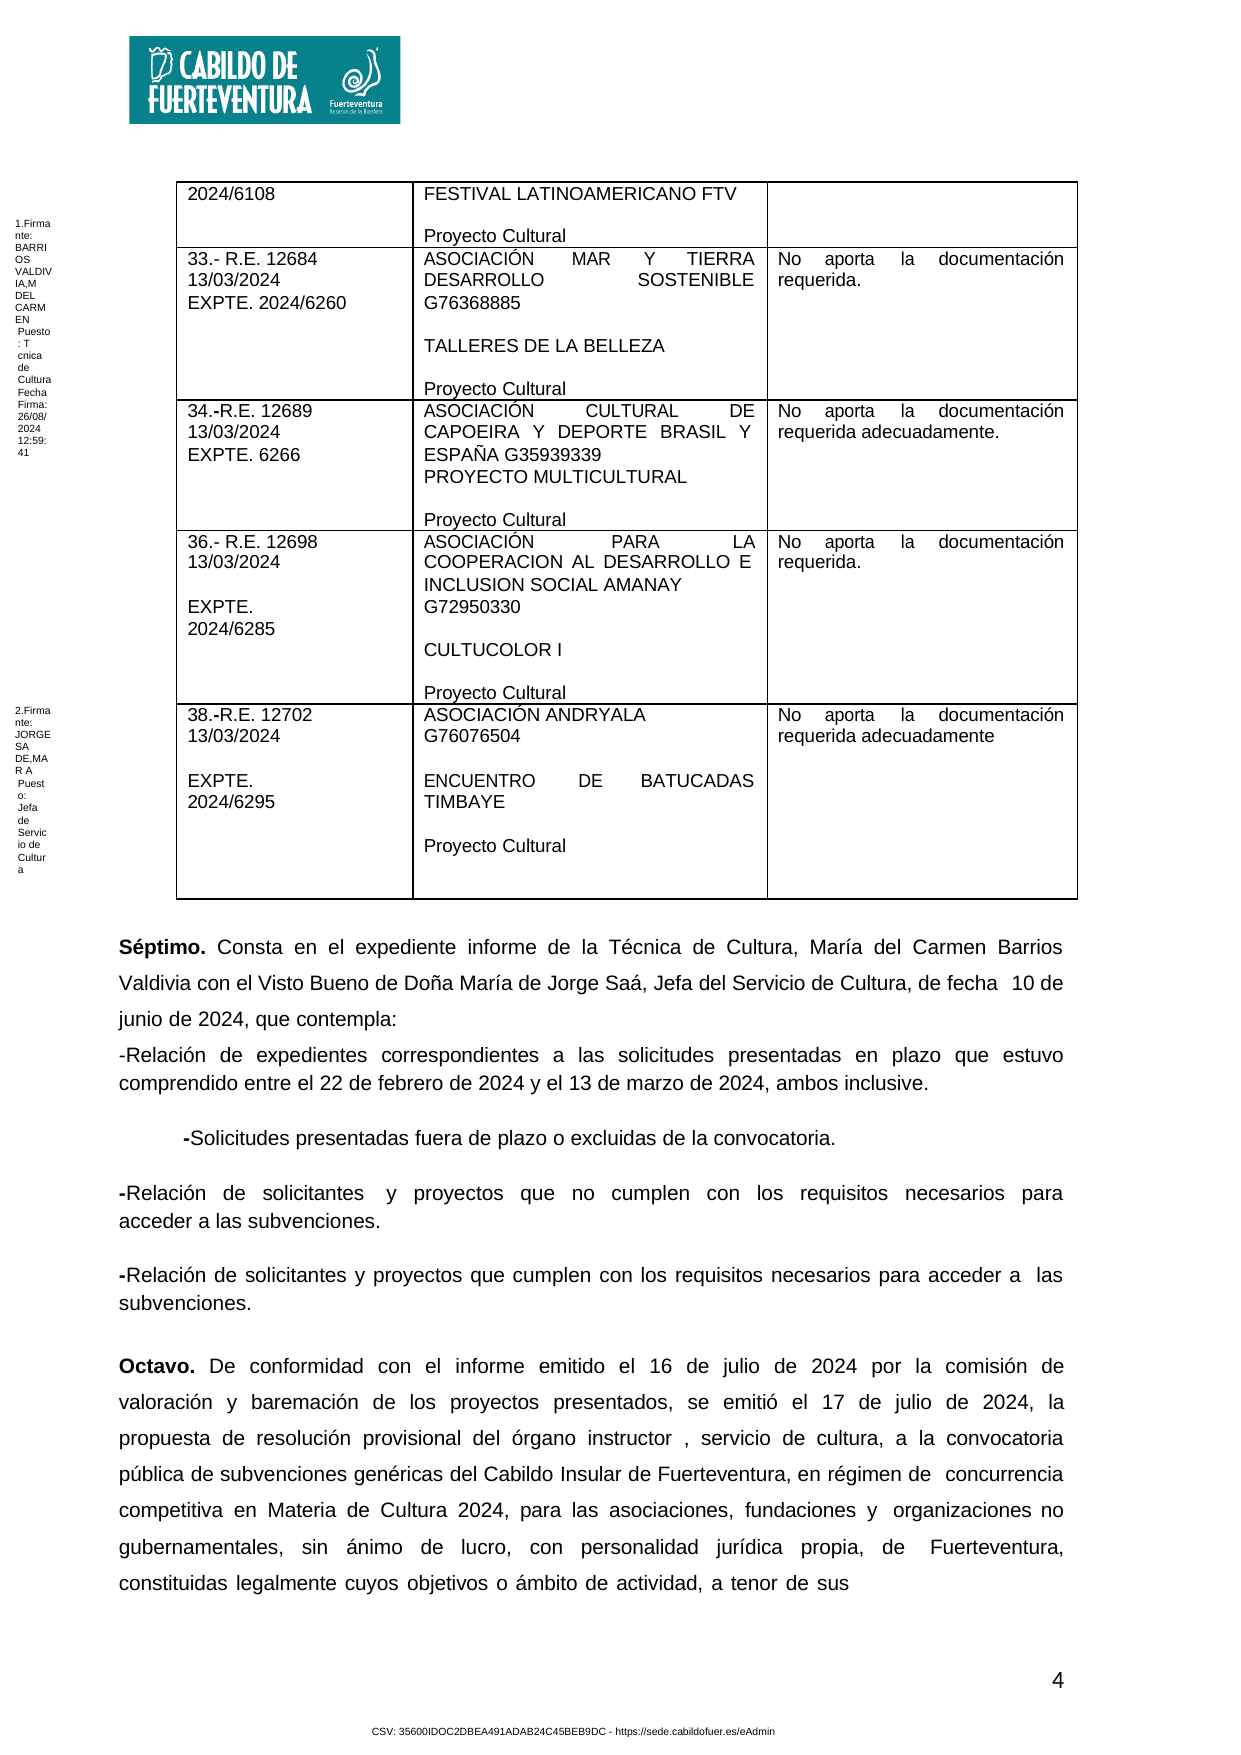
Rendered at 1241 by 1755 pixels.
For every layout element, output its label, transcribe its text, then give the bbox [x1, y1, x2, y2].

table_cell 2024/6285 [177, 617, 412, 703]
table_cell 36.- R.E. 12698 [177, 531, 412, 552]
table_cell EXPTE. [177, 596, 412, 617]
text -Relación de solicitantes y proyectos que cumplen con los requisitos necesarios para acceder a las subvenciones. [119, 1263, 1064, 1315]
table_cell EXPTE. 6266 [177, 444, 412, 529]
table_cell No aporta la documentación [768, 248, 1077, 270]
table_cell ASOCIACIÓN PARA LA [414, 531, 767, 552]
table_cell ESPAÑA G35939339 [414, 444, 767, 465]
table_cell 38.-R.E. 12702 [177, 705, 412, 726]
text Fecha Firma: 26/08/2024 12:59:41 [18, 386, 52, 458]
table_cell 13/03/2024 [177, 422, 412, 444]
text Puesto: Jefa de Servicio de Cultura Fecha Firma: 26/08/2024 13:02:31 [18, 777, 48, 877]
table_cell Proyecto Cultural [414, 367, 767, 399]
table_cell 33.- R.E. 12684 [177, 248, 412, 270]
table_cell 2024/6295 [177, 791, 412, 898]
table_cell DESARROLLO SOSTENIBLE [414, 270, 767, 292]
table_cell requerida adecuadamente. [768, 422, 1077, 529]
table_header 2024/6108 [177, 183, 412, 247]
table_cell CULTUCOLOR I [414, 639, 767, 671]
table_cell 13/03/2024 [177, 726, 412, 758]
table_cell EXPTE. [177, 758, 412, 791]
text Octavo. De conformidad con el informe emitido el 16 de julio de 2024 por la comisión de valoración y baremación de los proyectos presentados, se emitió el 17 de julio de 2024, la propuesta de resolución provisional del órgano instructor , servicio de cultura, a la convocatoria pública de subvenciones genéricas del Cabildo Insular de Fuerteventura, en régimen de concurrencia competitiva en Materia de Cultura 2024, para las asociaciones, fundaciones y organizaciones no gubernamentales, sin ánimo de lucro, con personalidad jurídica propia, de Fuerteventura, constituidas legalmente cuyos objetivos o ámbito de actividad, a tenor de sus [119, 1354, 1064, 1594]
text -Relación de expedientes correspondientes a las solicitudes presentadas en plazo que estuvo comprendido entre el 22 de febrero de 2024 y el 13 de marzo de 2024, ambos inclusive. [119, 1043, 1064, 1095]
table_cell TALLERES DE LA BELLEZA [414, 324, 767, 367]
table_cell 34.-R.E. 12689 [177, 401, 412, 422]
text Séptimo. Consta en el expediente informe de la Técnica de Cultura, María del Carmen Barrios Valdivia con el Visto Bueno de Doña María de Jorge Saá, Jefa del Servicio de Cultura, de fecha 10 de junio de 2024, que contempla: [119, 935, 1064, 1031]
table_cell EXPTE. 2024/6260 [177, 292, 412, 399]
table_cell No aporta la documentación [768, 531, 1077, 552]
table_cell [177, 574, 412, 596]
table_cell No aporta la documentación [768, 705, 1077, 726]
table_cell CAPOEIRA Y DEPORTE BRASIL Y [414, 422, 767, 444]
table_cell requerida adecuadamente [768, 726, 1077, 898]
table_cell [414, 617, 767, 639]
table_cell ASOCIACIÓN ANDRYALA [414, 705, 767, 726]
text Puesto: T cnica de Cultura [18, 326, 52, 386]
table_cell G72950330 [414, 596, 767, 617]
table_cell ASOCIACIÓN MAR Y TIERRA [414, 248, 767, 270]
table_cell COOPERACION AL DESARROLLO E [414, 553, 767, 574]
table_cell G76076504 [414, 726, 767, 758]
table_header [768, 183, 1077, 247]
table_header FESTIVAL LATINOAMERICANO FTV Proyecto Cultural [414, 183, 767, 247]
text -Relación de solicitantes y proyectos que no cumplen con los requisitos necesarios para acceder a las subvenciones. [119, 1181, 1064, 1232]
table_cell 13/03/2024 [177, 270, 412, 292]
table_cell requerida. [768, 270, 1077, 399]
table_cell Proyecto Cultural [414, 671, 767, 703]
table_cell requerida. [768, 553, 1077, 703]
table_cell 13/03/2024 [177, 553, 412, 574]
table_cell G76368885 [414, 292, 767, 324]
table_cell No aporta la documentación [768, 401, 1077, 422]
table_cell ASOCIACIÓN CULTURAL DE [414, 401, 767, 422]
text 2.Firmante: JORGE SA DE,MAR A [15, 705, 52, 777]
table_cell INCLUSION SOCIAL AMANAY [414, 574, 767, 596]
table_cell Proyecto Cultural [414, 823, 767, 898]
text -Solicitudes presentadas fuera de plazo o excluidas de la convocatoria. [183, 1126, 1241, 1149]
text 1.Firmante: BARRIOS VALDIVIA,M DEL CARMEN [15, 218, 52, 326]
table_cell TIMBAYE [414, 791, 767, 823]
table_cell ENCUENTRO DE BATUCADAS [414, 758, 767, 791]
table_cell PROYECTO MULTICULTURAL [414, 465, 767, 497]
table_cell Proyecto Cultural [414, 498, 767, 529]
subtitle 4 [119, 1664, 1064, 1695]
